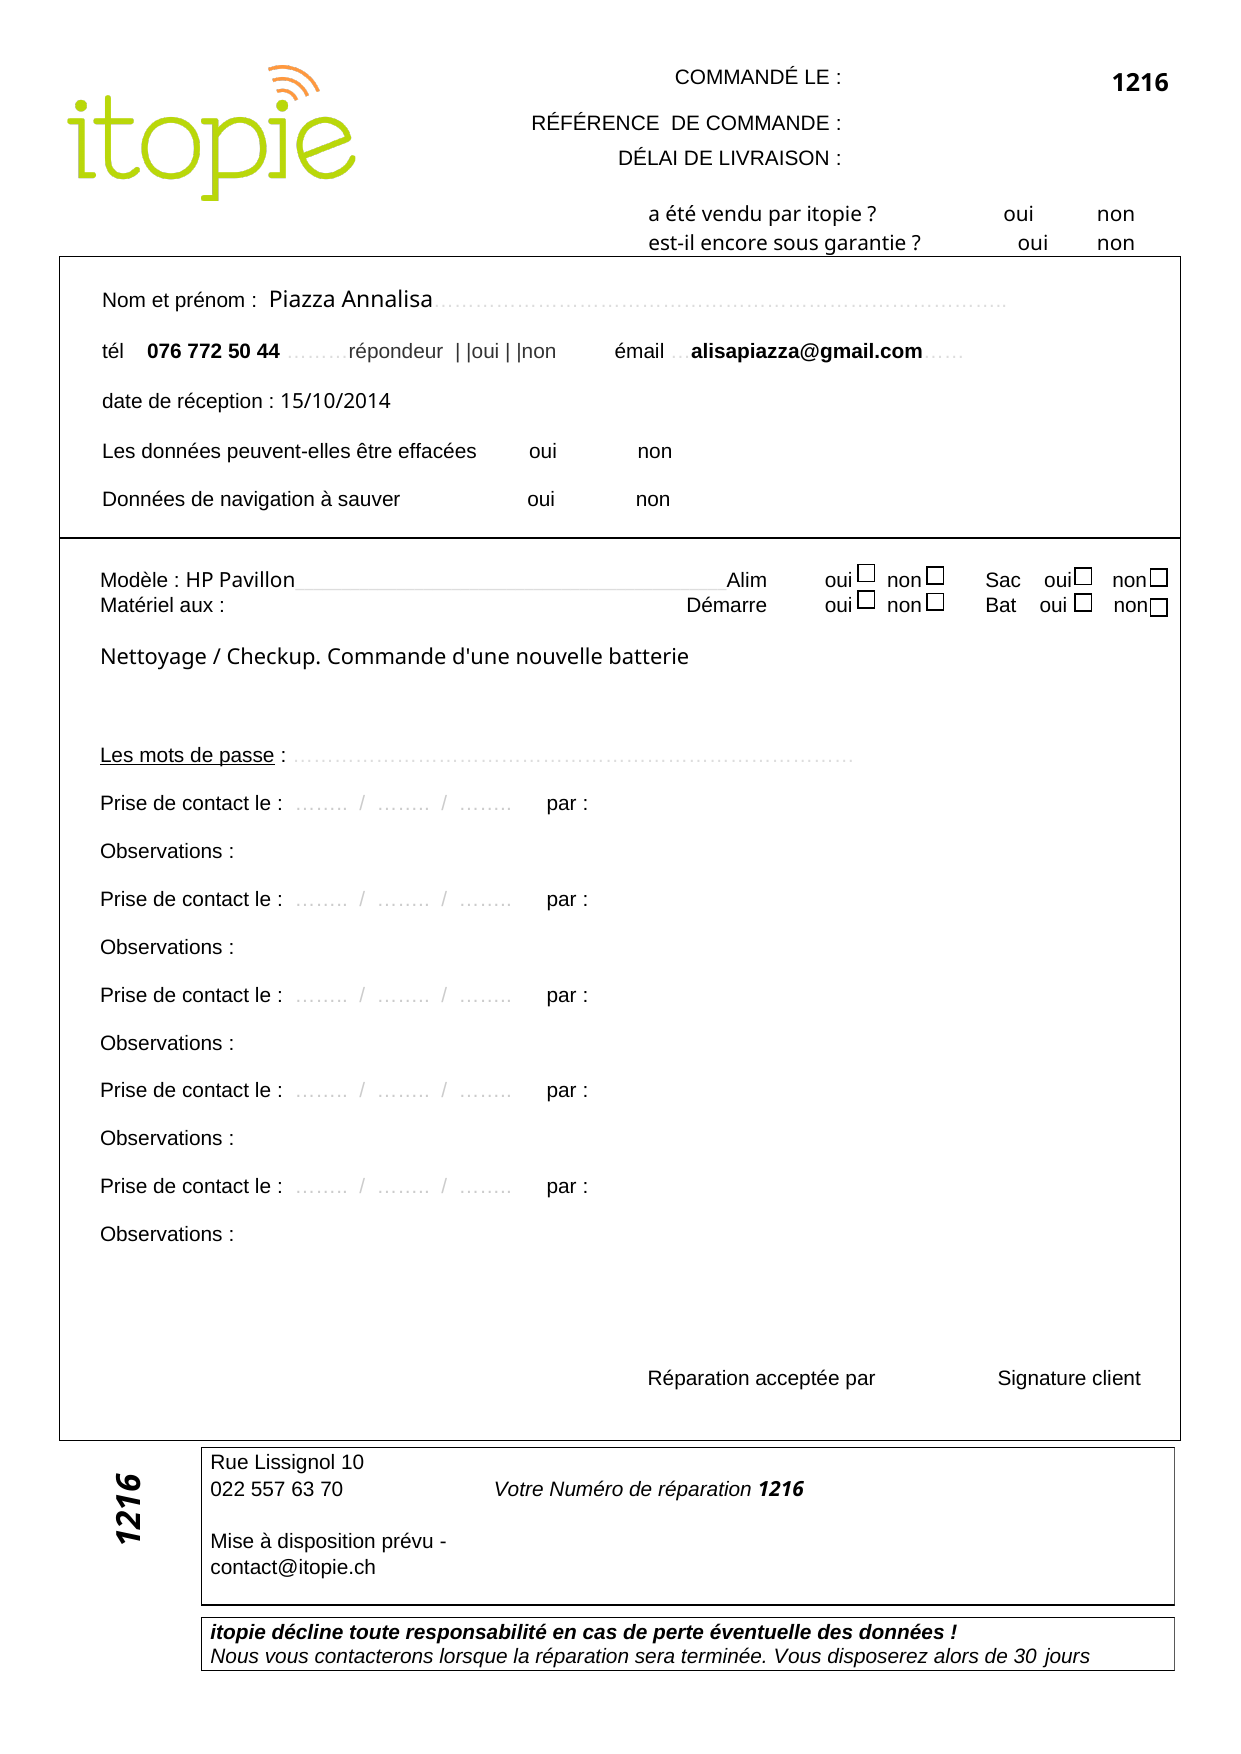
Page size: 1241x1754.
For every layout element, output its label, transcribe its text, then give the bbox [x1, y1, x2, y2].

text Nom et prénom : Piazza Annalisa……………………………………………………………………….. [60, 280, 1180, 314]
text Observations : [60, 1219, 1180, 1246]
text Observations : [60, 931, 1180, 958]
text Prise de contact le : …….. / …….. / …….. par : [60, 979, 1180, 1006]
text Modèle : HP Pavillon Alim oui non Sac oui non [948, 562, 1180, 590]
text Les mots de passe : ……………………………………………………………………… [60, 740, 1180, 767]
text Prise de contact le : …….. / …….. / …….. par : [60, 1171, 1180, 1198]
text est-il encore sous garantie ? oui non [59, 228, 1181, 256]
text Les données peuvent-elles être effacées oui non [60, 436, 1180, 463]
table_cell RÉFÉRENCE DE COMMANDE : [490, 105, 847, 140]
table_cell itopie décline toute responsabilité en cas de perte éventuelle des données ! Nous vous contacterons lorsque la réparation sera terminée. Vous disposerez alors de 30 jours [195, 1611, 1180, 1677]
text Modèle : HP Pavillon Alim oui non Sac oui non [879, 562, 925, 590]
text Observations : [60, 1123, 1180, 1150]
text Prise de contact le : …….. / …….. / …….. par : [60, 788, 1180, 815]
table_cell DÉLAI DE LIVRAISON : [490, 140, 847, 175]
table_header Rue Lissignol 10 022 557 63 70 Votre Numéro de réparation 1216 Mise à disposition prévu - contact@itopie.ch [195, 1441, 1180, 1611]
text Prise de contact le : …….. / …….. / …….. par : [60, 883, 1180, 911]
table_cell [847, 140, 1180, 175]
text tél 076 772 50 44 ………répondeur | |oui | |non émail …alisapiazza@gmail.com…… [60, 335, 1180, 362]
text Prise de contact le : …….. / …….. / …….. par : [60, 1075, 1180, 1102]
text Matériel aux : Démarre oui non Bat oui non [60, 590, 1180, 617]
table_header COMMANDÉ LE : [490, 59, 847, 104]
text Modèle : HP Pavillon Alim oui non Sac oui non [60, 562, 856, 590]
text Observations : [60, 1027, 1180, 1054]
table_cell [847, 105, 1180, 140]
text Nettoyage / Checkup. Commande d'une nouvelle batterie [60, 638, 1180, 671]
text Données de navigation à sauver oui non [60, 484, 1180, 511]
picture [67, 65, 356, 201]
table_header 1216 [59, 1441, 195, 1677]
table_header 1216 [847, 59, 1180, 104]
text a été vendu par itopie ? oui non [59, 199, 1181, 228]
text Réparation acceptée par Signature client [60, 1363, 1180, 1390]
text Observations : [60, 836, 1180, 863]
text date de réception : 15/10/2014 [60, 383, 1180, 415]
